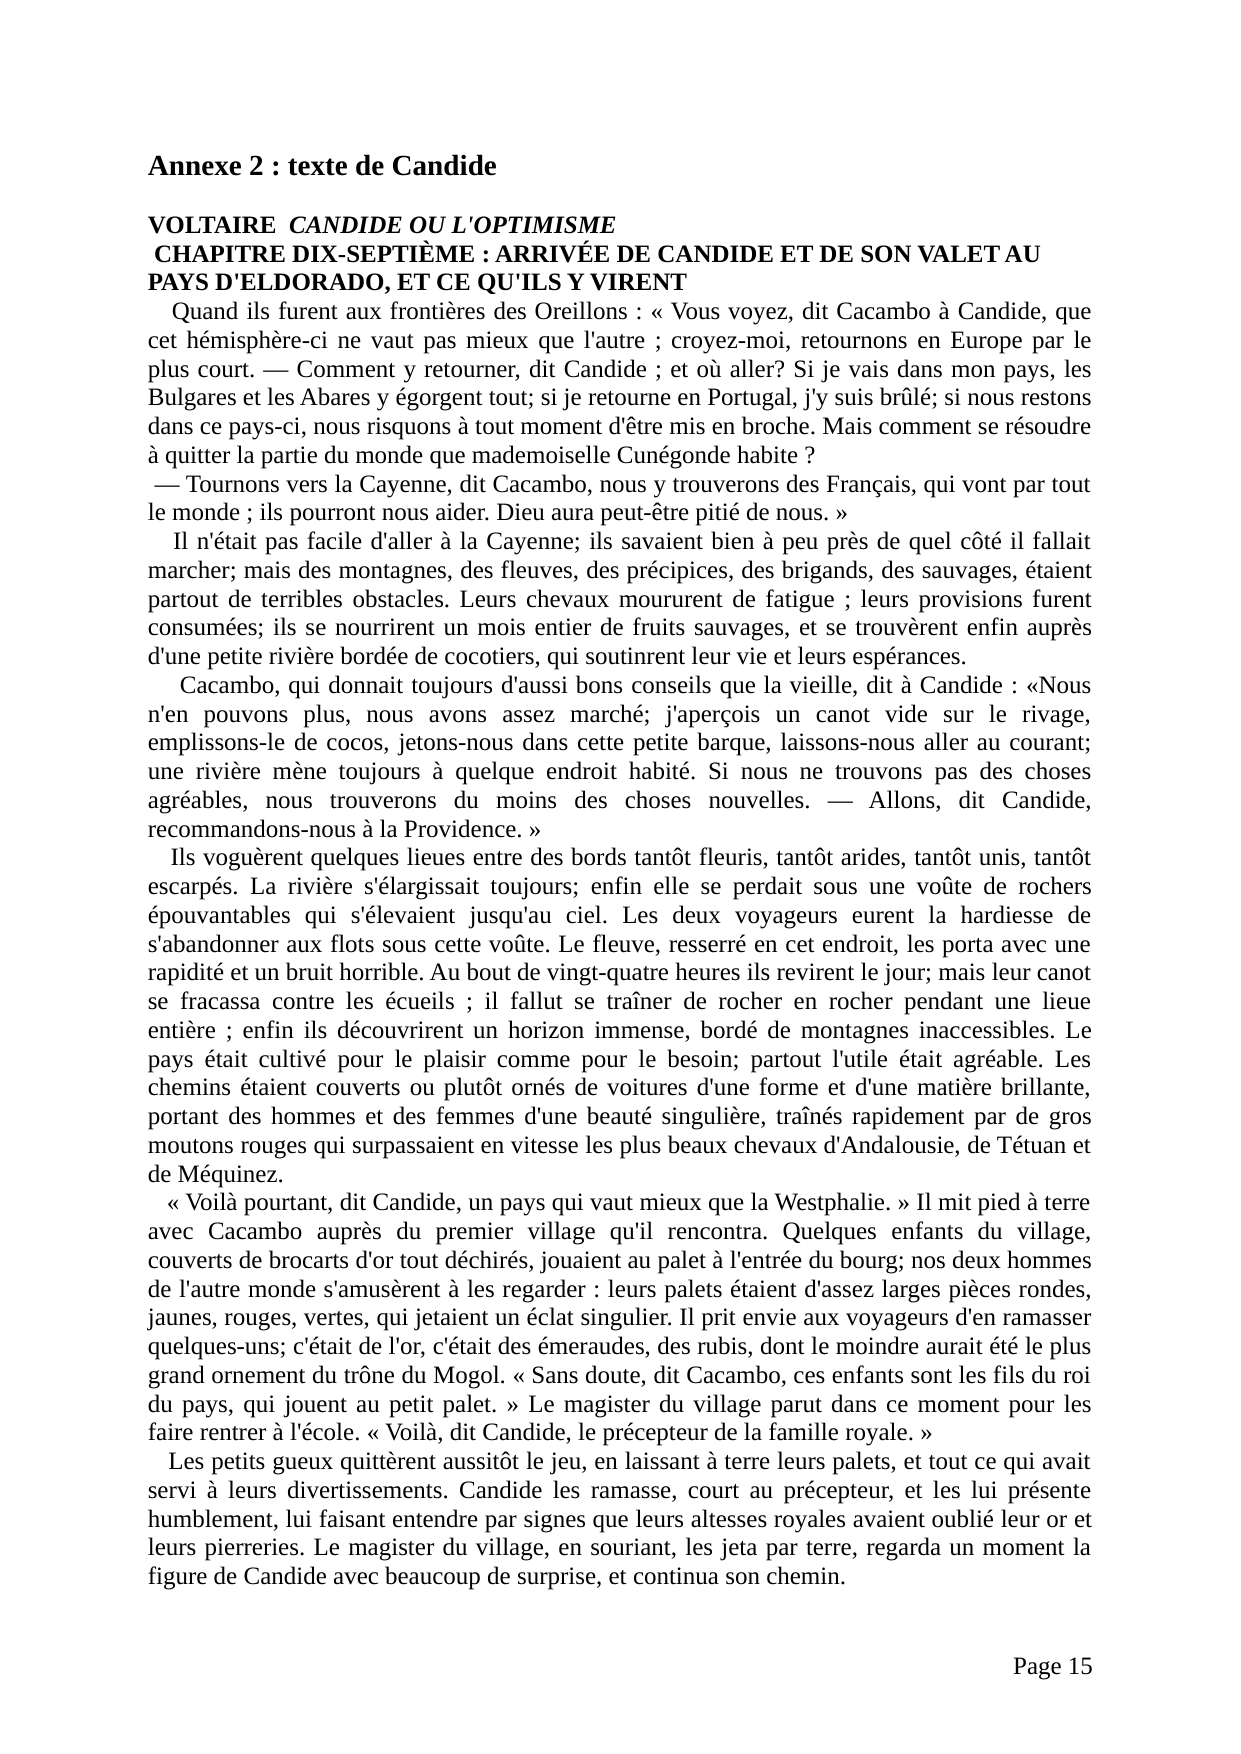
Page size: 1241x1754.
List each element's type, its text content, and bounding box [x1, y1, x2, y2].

text Cacambo, qui donnait toujours d'aussi bons conseils que la vieille, dit à Candide : «Nous n'en pouvons plus, nous avons assez marché; j'aperçois un canot vide sur le rivage, emplissons-le de cocos, jetons-nous dans cette petite barque, laissons-nous aller au courant; une rivière mène toujours à quelque endroit habité. Si nous ne trouvons pas des choses agréables, nous trouverons du moins des choses nouvelles. — Allons, dit Candide, recommandons-nous à la Providence. » [148, 670, 1093, 842]
text VOLTAIRE CANDIDE OU L'OPTIMISME [148, 210, 1093, 239]
text « Voilà pourtant, dit Candide, un pays qui vaut mieux que la Westphalie. » Il mit pied à terre avec Cacambo auprès du premier village qu'il rencontra. Quelques enfants du village, couverts de brocarts d'or tout déchirés, jouaient au palet à l'entrée du bourg; nos deux hommes de l'autre monde s'amusèrent à les regarder : leurs palets étaient d'assez larges pièces rondes, jaunes, rouges, vertes, qui jetaient un éclat singulier. Il prit envie aux voyageurs d'en ramasser quelques-uns; c'était de l'or, c'était des émeraudes, des rubis, dont le moindre aurait été le plus grand ornement du trône du Mogol. « Sans doute, dit Cacambo, ces enfants sont les fils du roi du pays, qui jouent au petit palet. » Le magister du village parut dans ce moment pour les faire rentrer à l'école. « Voilà, dit Candide, le précepteur de la famille royale. » [148, 1187, 1093, 1446]
text Annexe 2 : texte de Candide [148, 148, 1093, 181]
text Les petits gueux quittèrent aussitôt le jeu, en laissant à terre leurs palets, et tout ce qui avait servi à leurs divertissements. Candide les ramasse, court au précepteur, et les lui présente humblement, lui faisant entendre par signes que leurs altesses royales avaient oublié leur or et leurs pierreries. Le magister du village, en souriant, les jeta par terre, regarda un moment la figure de Candide avec beaucoup de surprise, et continua son chemin. [148, 1446, 1093, 1590]
text Quand ils furent aux frontières des Oreillons : « Vous voyez, dit Cacambo à Candide, que cet hémisphère-ci ne vaut pas mieux que l'autre ; croyez-moi, retournons en Europe par le plus court. — Comment y retourner, dit Candide ; et où aller? Si je vais dans mon pays, les Bulgares et les Abares y égorgent tout; si je retourne en Portugal, j'y suis brûlé; si nous restons dans ce pays-ci, nous risquons à tout moment d'être mis en broche. Mais comment se résoudre à quitter la partie du monde que mademoiselle Cunégonde habite ? [148, 296, 1093, 469]
text Ils voguèrent quelques lieues entre des bords tantôt fleuris, tantôt arides, tantôt unis, tantôt escarpés. La rivière s'élargissait toujours; enfin elle se perdait sous une voûte de rochers épouvantables qui s'élevaient jusqu'au ciel. Les deux voyageurs eurent la hardiesse de s'abandonner aux flots sous cette voûte. Le fleuve, resserré en cet endroit, les porta avec une rapidité et un bruit horrible. Au bout de vingt-quatre heures ils revirent le jour; mais leur canot se fracassa contre les écueils ; il fallut se traîner de rocher en rocher pendant une lieue entière ; enfin ils découvrirent un horizon immense, bordé de montagnes inaccessibles. Le pays était cultivé pour le plaisir comme pour le besoin; partout l'utile était agréable. Les chemins étaient couverts ou plutôt ornés de voitures d'une forme et d'une matière brillante, portant des hommes et des femmes d'une beauté singulière, traînés rapidement par de gros moutons rouges qui surpassaient en vitesse les plus beaux chevaux d'Andalousie, de Tétuan et de Méquinez. [148, 842, 1093, 1187]
text CHAPITRE DIX-SEPTIÈME : ARRIVÉE DE CANDIDE ET DE SON VALET AU PAYS D'ELDORADO, ET CE QU'ILS Y VIRENT [148, 239, 1093, 296]
text Il n'était pas facile d'aller à la Cayenne; ils savaient bien à peu près de quel côté il fallait marcher; mais des montagnes, des fleuves, des précipices, des brigands, des sauvages, étaient partout de terribles obstacles. Leurs chevaux moururent de fatigue ; leurs provisions furent consumées; ils se nourrirent un mois entier de fruits sauvages, et se trouvèrent enfin auprès d'une petite rivière bordée de cocotiers, qui soutinrent leur vie et leurs espérances. [148, 526, 1093, 670]
text — Tournons vers la Cayenne, dit Cacambo, nous y trouverons des Français, qui vont par tout le monde ; ils pourront nous aider. Dieu aura peut-être pitié de nous. » [148, 469, 1093, 526]
